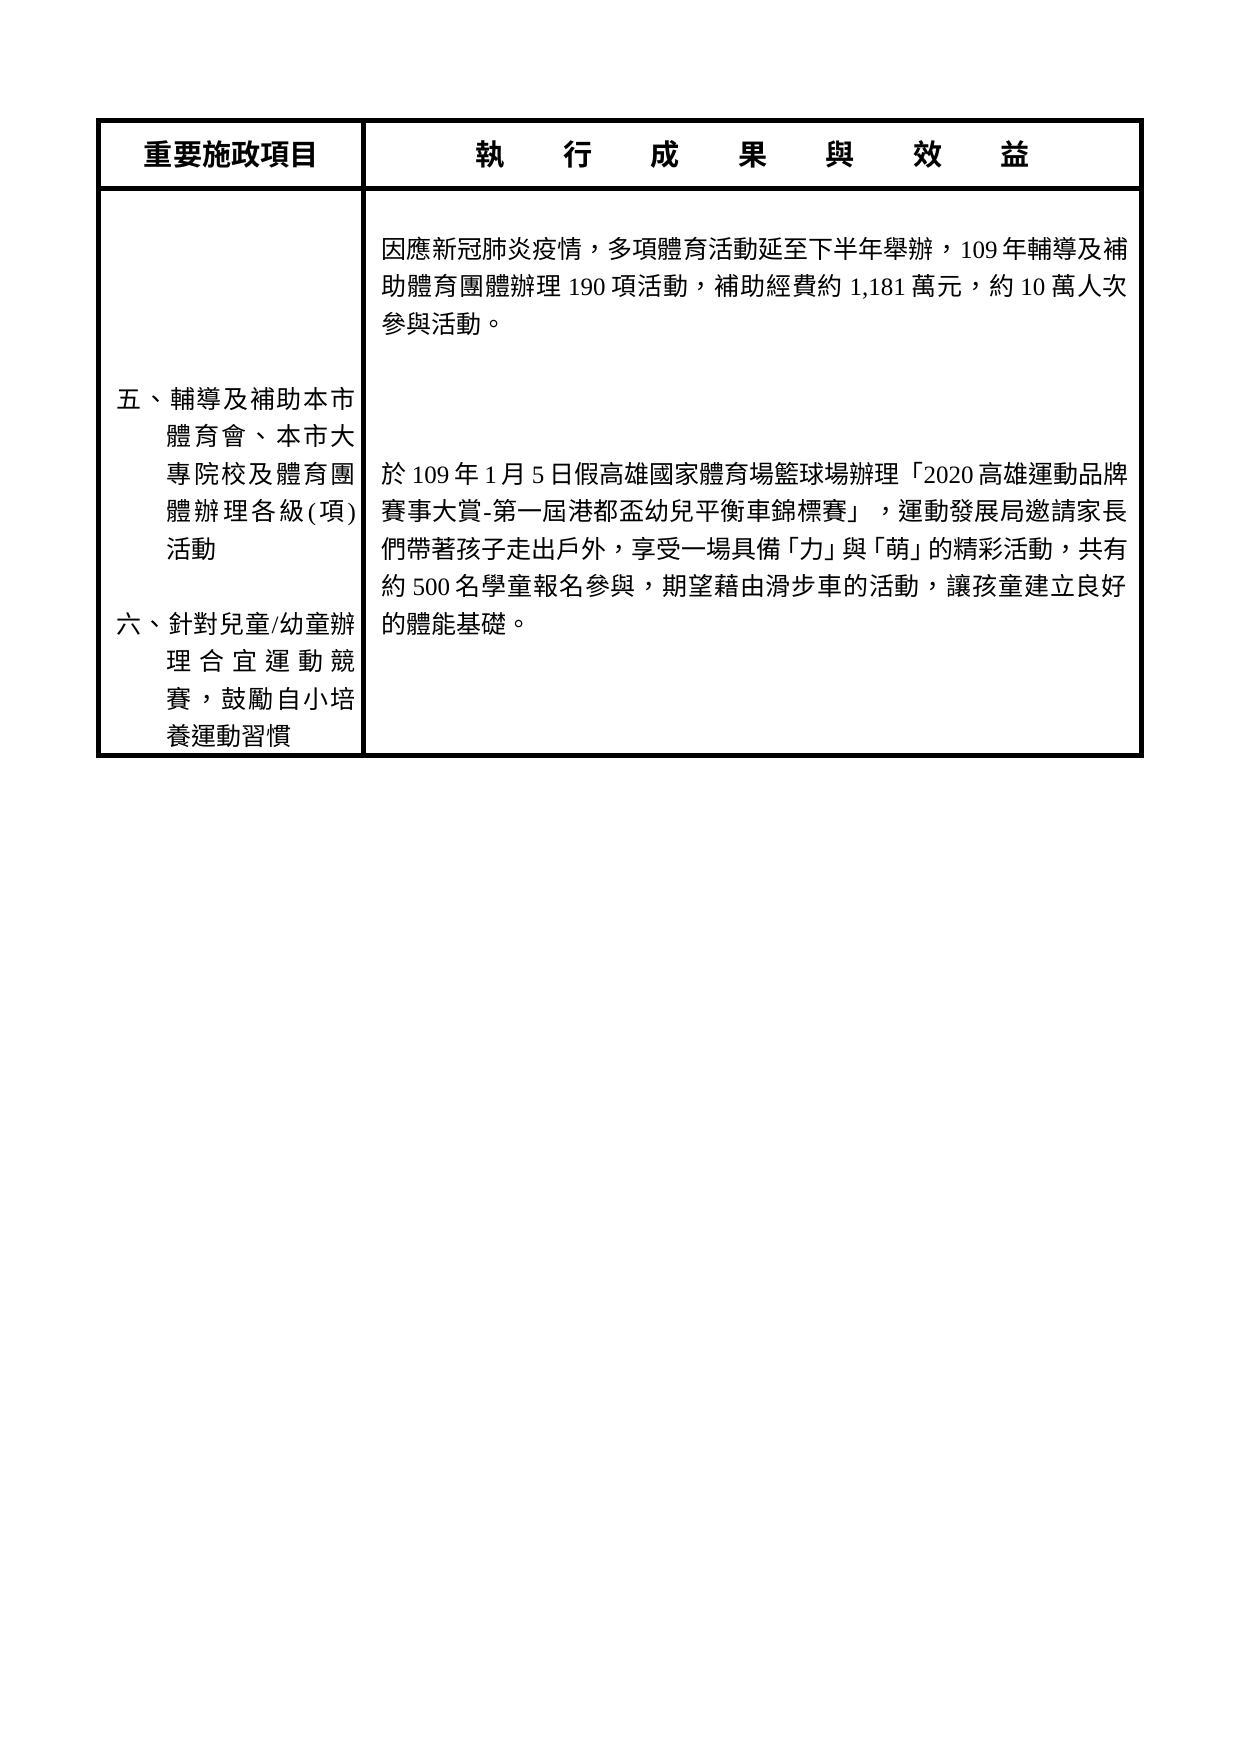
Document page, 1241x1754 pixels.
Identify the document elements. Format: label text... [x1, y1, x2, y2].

table_header 重要施政項目 [101, 123, 361, 186]
table_cell 五、輔導及補助本市體育會、本市大專院校及體育團體辦理各級(項)活動 六、針對兒童/幼童辦理合宜運動競賽，鼓勵自小培養運動習慣 [101, 191, 361, 753]
table_cell 運動發展局業於108年11月1日完成鳳山運動園區OT案第一期點交作業，目前由委外廠商進行營運管理羽球館、游泳池及體適能運動中心，為市府增加開發權利金計125萬，另每年為市府節省支出約2,105萬元，增加土地租金約630萬元及營運權利金約50萬元，合計每年為市府約創造2,785萬元產值；待鳳山體育館耐震補強工程驗收完成後著手辦理第二期點交作業，營運標的物包括網球場、溜冰場、服務中心及體育館；本營運移轉案不僅引進現代化經營管理概念，同時提升公共設施整體價值，未來可望進一步塑造運動產業聚落，帶動相關產業發展。 運動發展局並持續辦理東門游泳池、鳳山慢速壘球場、大寮游泳池、民生網球場、大社游泳池、前鎮游泳池、四維羽球及大坪頂運動園區壘球場委外營運，109年人力及維護支出共節省2,574萬元，並增加權利金收入226萬元。 高雄三民運動中心2.0 BOT先期規劃暨招商作業： (1)運動發展局前以三民區陽明溜冰場為基地評估辦理促參BOT「三民運動中心2.0」，經完成可行性評估為有條件可行，並獲財政部經費補助續行先期規劃及招商作業。惟受新冠肺炎疫情影響市場態勢改向與投資熱度降低以及本市運動中心政策目標調整，本案修正原可行性評估結果及財務條件後，投資熱度仍不樂觀。 (2)衡酌本案市場及財務達成整體自償性仍需相當條件，本案基地併行爭取教育部體育署興整建「全民運動館」經費，以最速完成提供市民健康、休閒、娛樂及生活機能兼備的全齡化複合式運動休閒場館為政策目標，作為基地開發利用之執行方針。 蓮池潭水域運動訓練中心OT可行性評估案： 蓮池潭曾為2009年世界運動會輕艇水球、滑水和龍舟項目比賽場地，現況為高雄市體育會龍舟、輕艇、帆船、划船委員會、看見臺灣基金會等單位作水域運動使用。為促進蓮池潭運動及觀光等產業發展，開拓多元水域運動文化體驗，以「本市蓮池潭水域運動訓練中心OT可行性評估」案，向財政部申請核定補助經費辦理。本案於110年2月底完成期末報告，經顧問公司綜合評估因本案財務不具可行性，爰本中心未來擬以採購法委外經營管理之方式，透過引入民間資源甄選優秀專業經營團隊投入營運，藉此提高運動場館使用效益與自償性，同時提升市民與遊客參與蓮池潭水域活動意願，帶動整體周邊區域發展。 小港、鹽埕運動中心BOT可行性評估案： 為促進優化高雄市小港區及鹽埕區之市民運動休閒環境與因應台灣高齡化社會之來臨，本案期以BOT之促參方式，透過民間參與公共建設興建結合全齡化運動設施及年長者安心托付日間照顧之場館，以提升市民之生活品質，促進市民健康及推廣全民運動。市府前向財政部申請促參前置作業補助，獲核准補助總經費193萬6,600元，核定補助174萬2,940元，本府自籌19萬3,660元；辦理「高雄市小港、鹽埕運動中心BOT案可行性評估計畫」。本案業於109年8月完成顧問標決標，刻正研擬可行性評估報告，預計110年4月完成期末報告，後依評估結果確認後續政策方向。 本市電競發展以運動、產業及教育等3大面向建構策略。未來本市電競運動發展，以培育選手、蓬勃賽事與活動及提升整體產值為核心策略，期以舉行各類賽事、辦理會展或活動等，擴散帶動電競相關軟硬體、活動策劃、行銷、傳播媒體等各行業於本市投入，串聯產官學加值運用導入，從而豐富活絡本市電競產業價值鏈，帶動本市電競產業蓬勃發展，打造高雄電競運動城市品牌。 辦理2020高雄電競嘉年華 首次舉辦電競嘉年華於109年12月11至13日假高雄電競館舉辦，活動內容包含電競賽事(特戰英豪、灌籃高手及英雄聯盟等)、主題市集(體感科技體驗、電競產業展示、電競教育推廣及表演活動等內容)及直播主培訓營等，電競賽事參賽選手達904人、主播培訓營本市計129位學生參與、主題市集參觀人數達10,964人次並配合疫情中央疫情指揮中心規定辦理相關防疫措施。 掌握本市擁有宜人氣候、物美價廉且交通便利等優勢，持續結合民間資源合辦國際或全國性參與式、觀賞性體育活動，同時吸引國外運動團隊至本市進行移地訓練，與其他相關領域結合，如醫療、住宿或觀光商圈。 韓國大學田徑隊移地訓練於109年1月23日至2月9日共計18天假中正運動場訓練，共計9位隊職員。 韓國職棒斗山熊隊二軍於109年2月20日至3月9日共計15天假立德棒球場進行移地訓練，共計46位隊職員。 韓國職棒培證英雄隊一軍於109年2月21日至3月9日共計15天假澄清湖棒球場進行移地訓練，共計56位隊職員。 辦理｢2020國際自由車環台公路大賽｣、｢2020 高雄市第 14 屆樹德超力盃全國羽球錦標賽｣、｢109 年高雄市第40 屆市長盃全國籃球錦標賽｣、｢高雄市左營109年全國城市盃長青籃球邀請賽｣、｢ 2020年FEI世界盃障礙超越馬術錦標暨第一場全國障礙超越馬術錦標賽｣、｢2020第五屆港都盃全國分級游泳錦標賽｣、「2020艾多美Run 2Life公益路跑」、「全國第64 屆和家盃排球錦標賽」、「2020港都盃全國田徑錦標賽」、「市長盃全國槌球錦標賽」、「市長盃太極拳錦標賽」、｢2020全國少年青少年桌球菁英賽-南區賽及獎金賽」、｢2020年第11屆高雄港都盃全國羽球錦標賽」、｢2020全國樂活盃桌球錦標賽」、｢2020年高雄市姥姥盃全國籃球錦標賽」、｢109年全國總統盃社會組桌球錦標賽」、｢109年全國手球錦標賽」、｢2020高雄電競嘉年華」、「109年全國SUP立式划槳公開賽｣、「2020高雄城市盃全國龍舟錦標賽｣、「109年高雄市議長盃全國西洋棋錦標賽｣、「109年理事長盃全國慢速壘球錦標賽｣、「高雄市第十屆市長盃全國漆彈錦標賽｣、「2020年第10屆高雄市主委盃全國滾球錦標賽」、「2020永慶盃路跑」、「第六屆高雄市舒跑杯路跑賽」、「漫威路跑-找回你的力量高雄場」計 1 場國際賽事、58場全國規模賽事及7場路跑活動，參與人次超過13萬人次，促進本市參與型、觀賞型運動經濟成長。 整修體育館、游泳池、羽球場及網球館等場館，並新建服務中心及運動中心，總經費3億6,934萬元，體育署核定補助1億8,000萬元，市府自籌1億8,934萬元；106年6月開工，現已完工並開放田徑場、羽球館、溜冰場、網球場、游泳池及運動中心，體育館耐震工程重新招標後，於109年7月6日開工，所需工期為135工作天，預計110年1月完工。 108年起陸續完成「高雄市立運動場館無障礙設施改善計畫」、「高雄國家體育場設施設備整建改善計畫」、「小港運動場排水暨銀髮族運動環境改造計畫」、「路竹體育園區運動場地設施更新改善計畫」等4案。 高雄國家體育場國家級400公尺田徑場設施設備修繕計畫：中華民國田徑協會再認證現場勘驗建議申請補助，針對100公尺起點暨110高欄第一欄架區、標槍助跑區、撐竿跳助跑區、跳遠暨三級跳助跑區及400M跑道標準田徑場等項目進行改善；總經費計558萬6,743元，體育署補助391萬元、市府自籌167萬6,743元，109年4月驗收完成並取得中華民國田徑協會再認證證書。 蓮池潭艇庫暨周遭設施整建計畫：重建蓮池潭艇庫、整合民眾服務、教育導覽、賽務行政及商業功能等複合式艇庫，並改造周圍碼頭及親水平台等環境美化，另購置更新龍舟及相關船隻設備，完善蓮池潭水域運動設施及環境改造。總經費1億1,200萬元，體育署核定補助7,840萬元，市府自籌3,360萬元；業於108年4月24日開工、109年10月完工。 陽明網球中心中央球場整體改造計畫：為使陽明網球中心能因應辦理國內外重要網球賽事，重新檢討全區使用定位及營運方向，規劃中央球場室內空間改造、球場地坪更新、看臺地坪防水、觀眾椅更新、無障礙設施改善及商業空間規劃，整合賽事、商業及無障礙環境整體規劃改造。總經費1億3,650萬元，體育署核定補助9,555萬元，市府自籌4,095萬元，預計110年10月完工。 立德棒球場設施改善計畫：為完善場地設施環境暨辦理2020年亞洲青年棒球錦標賽及符合相關賽事使用需求辦理球場設施整修，規劃球場草皮更新、噴灌設備更新、養護機具購置、計分板設備更新、增設風雨式牛棚及無障礙設施改善等，改善棒球場設施環境，提供球員完善訓練及比賽場地。總經費3,800萬元，體育署核定補助2,660萬元，市府自籌1,140萬元；110年1月完工。 茄萣運動公園整體改造計畫：為改善茄萣運動公園設施環境，規劃既有籃球場整修、既有紅土網球場改建為壓克力地坪符合當地使用管理、新設排球場，另將搭配民間廠商租賃建置太陽能發電鋼棚改造為風雨球場，提供民眾舒適的運動環境，總經費計1,200萬元，體育署核定補助840萬元，市府自籌360萬元，預計110年8月完工。 其中高雄國家體育場場內指示標設計榮獲2020德國紅點設計大獎「品牌與傳達設計」獎項；蓮池潭水域運動中心榮獲2020城市工程品質金質獎。 109年度零星整修工程編列946萬8,000元，辦理左營活動中心羽球場地墊、照明設備及辦公室窗簾更新；中正運動場既有電梯1座更新、大廳懸牆壁滲水改善及司令台防水工程；中正技擊館東館既有電梯1座及售票櫃台更新；旗津游泳池既有圍牆拆除、基礎路面修平及無障礙設施設備，已於109年11月18日竣工。 國際游泳池設施改善計畫：為完善國際游泳池作為國際賽事及選手訓練場地，盤整泳池、屋頂漏水、照明、跳水台、賽務空間及廁所等設施，規劃整體設備更新、空間改造及無障礙設施改善，提供民眾優質運動環境，總經費計9,800萬元，於109年9月30日提送體育署申請補助經費，該署12月16日現勘審查，後續依審查意見修正計畫報署審查。 中正運動場田徑跑道更新計畫：為辦理中正運動場田徑場損壞全面更新，提供民眾優質運動環境，總經費計2,980萬元，於109年9月30日提送體育署申請補助經費，該署12月16日現勘審查，後續依審查意見修正計畫報署審查。 青少年運動園區籃球場屋頂漏水改善更新計畫：為改善青少年運動園區籃球場屋頂漏水，提供民眾優質運動環境，總經費計2,500萬元，於109年9月30日提送體育署申請補助經費，該署12月16日現勘審查，後續依審查意見修正計畫報署審查。 陽明網球中心整體規劃暨中央球場風雨式屋頂新設計畫：為完善陽明網球中心設施環境，新設中央球場風雨式屋頂及調整外圍球場，使符合國際賽事需求及提供民眾優質運動環境，總經費計2億909萬元，於109年9月30日提送體育署申請補助經費，待該署審查中。 楠梓自由車場拆除新建風雨式250m自由車場計畫：自由車場賽道為333m已不符合目前國際標準250m，為完善選手訓練環境，符合國際標準賽事場地，規劃楠梓自由車場拆除新建風雨式250m自由車場，總經費計4億6,406萬元，於109年9月30日提送體育署申請補助經費，待該署審查中。 高雄國家體育場設施設備整修計畫：場館落成至今12年餘，各項硬體設施設備面臨使用年限到期，以及設備老舊需汰換等問題(包含中央空調、資訊通信、機電、鋼構脫漆、室內空間漏水等)，規劃改善高雄國家體育場設施設備環境，計有機電設備損壞、場內監控設備老舊、生態土坡流失、場內外草皮整理、籃球場增設雨遮、防火門汰換等等作為整修改善方向，總經費計2億4,515萬6,300元，於109年9月30日提送體育署申請補助經費，待該署審查中。 大寮運動公園游泳池設施改造計畫：為改善大寮游泳池設施環境，盤整泳池、地坪、過濾設備、辦公空間及廁所等設施，規劃整體設備更新、空間改造及無障礙設施改善，提供民眾優質運動環境，總經費計7,680萬元，於109年9月30日提送體育署申請補助經費，待該署審查中。 楠梓文中足球場新建計畫：配合體育署推動足球企業聯賽、建立主客場制政策，以計畫基地為中心推動企業聯賽、各級賽事及移訓，促進相關產業，於楠梓區新建1座11人制天然草皮足球場、新建1座11人制人工草皮足球場(可分為2座8人制足球場地)；1棟3層樓附屬設施建築物、停車場及園區綠美化工程。計畫總經費3億5,413萬元，體育署核定補助2億3,800萬元，市府自籌1億1,613萬1,761元，已於109年8月開工，預訂110年8月完工。 依據本市各區人口數及密度、交通易達、土地條件、市場需求、財源等綜整評估規劃運動中心，採多項策略同時進行。目前除已提供服務之鳳山運動中心並預計於110年12月完善整體園區設施環境，另2處中正技擊館整建、高雄國家體育場尾翼空間利用預計110年下半年委外營運，3處爭取體育署補助設置，另同時利用校園開放、活化公有空間、與捷運進行聯合開發及社會住宅合建陸續進行，並按進度逐年編列預算。評估區域將陸續視市府政策及運動中心規劃設置條件研議，空間規劃除納入民眾喜愛的健身房、多功能教室、球場等運動項目，也會配合本市運動發展項目廣納在地民意需求意見。 本市運動中心規劃設置策略及內容如下： (1)完善鳳山運動園區、引進民間資源委外：鳳山體育館耐震補強工程預計110年3月底完工驗收、待完工後將連同其他設施點交委外廠商、完成全區委外，為本市運動場館產業重要里程碑；另田徑場地下停車場工程預計110年12月底完工。 (2)活化公有空間再利用：110年編列2,500萬元規劃、整建及200萬元委外作業經費，優先整建中正技擊館2樓增設行政辦公室、5樓改建為飛輪教室、瑜珈教室、TRX教室、健身房，預計110年10月委外營運；高雄國家體育場尾翼空間利用設置健身房、瑜珈等多功能教室、體適能訓練場並結合戶外籃球場整體委外規劃，期提供更親民休閒運動功能，預計110年6月營運。 (3)爭取體育署補助興建OT營運-全民運動館：已盤點數處適合興建全民運動館，並於109年11月30日將興建計畫送交體育署，希爭取前瞻建設基礎計畫經費補助興建至少3處全民運動館。本府已先行啟動規劃設計作業，預計111年3月動土。 (4)開放校園空間：盤點多區學校空間規劃為健身房、韻律教室等，結合校內綜合球場或羽球場、游泳池等體育設施，整體委外民間業者經營，提高使用效率及節省經費。 (5)促參新建(民間新建經營)、引進民間投資：積極爭取財政部補助運動中心BOT案促參作業，110年編列作業經費405萬元。預計於110年4月完成小港運動中心及鹽埕運動中心可行性評估。 (6)捷運共構聯合開發及社會住宅合建：將規劃延伸、新設之捷運沿線路網進行聯合開發，由運動發展局、捷運局積極評估規劃；另結合都市發展局新建社會住宅空間內提供多元公共服務，運動中心即為其中一環。 楠梓游泳池整合新建全民運動館計畫：為完善楠梓區運動環境，配合教育部體育署推動全民運動館計畫，規劃楠梓游泳池整合新建全民運動館，總經費計4億7,600萬元，於109年11月30日提送體育署申請補助經費，待該署審查中。 陽明溜冰場拆除新建全民運動館計畫：為完善三民區運動環境，配合教育部體育署推動全民運動館計畫，規劃陽明溜冰場拆除新建全民運動館，總經費計5億5,500萬元，於109年11月30日提送體育署申請補助經費，待該署審查中。 小港森林公園新建全民運動館計畫：為完善小港區運動環境，配合教育部體育署推動全民運動館計畫，規劃小港森林公園新建全民運動館，總經費計4億7,500萬元，於109年11月30日提送體育署申請補助經費，待該署審查中。 橋頭竹林輪椅夢公園整合新建全民運動館計畫：為完善橋頭區運動環境，配合教育部體育署推動全民運動館計畫，規劃橋頭竹林輪椅夢公園整合新建全民運動館，總經費計3億500萬元，於109年11月30日提送體育署申請補助經費，待該署審查中。 三民游泳池、網球場整合新建全民運動館計畫：為完善三民區運動環境，配合教育部體育署推動全民運動館計畫，規劃三民游泳池、網球場整合新建全民運動館，總經費計2億5,200萬元，於109年11月30日提送體育署申請補助經費，待該署審查中。 鹽埕活動中心舊址新建全民運動館計畫：為完善鹽埕區運動環境，配合教育部體育署推動全民運動館計畫，規劃鹽埕活動中心舊址新建全民運動館，總經費計2億3,900萬元，於109年11月30日提送體育署申請補助經費，待該署審查中。 規劃高雄都會公園捷運站高架橋下道路用地面積約3,000平方公尺設置極限(滑板)場，設施含平杆、斜坡道、階梯、三面台、斜竿等，總經費2,600萬元。109年9月30日提送補助計畫書向體育署申請補助經費，110年1月4日體育署進行複審並依據體育署複審意見修正計畫書內容，持續積極向體育署爭取經費中。 規劃林園區公11部分用地設置戶外4面紅土簡易網球場，經費預計2,905萬7,787元，主要項目為3公尺高度圍網、4面網球場、夜間照明、自動灑水設備、男女簡易廁所及簡易管理室、周邊綠美化等，本府運發局分別於109年5月6日、9月30日提送計畫向體育署爭取補助經費，110年1月4日體育署進行複審，持續積極向體育署爭取補助經費。 楠梓區德民路與捷運交叉口旁道路用地(楠梓段二小段114號)，面積約7,086平方公尺新建風雨式籃球場，刻正辦理道路用地變更體育場用地作業，預計110年12月完成變更。 運動發展局轄管運動場館共65處，除32處為自管外，依據本市運動場地認養辦法辦理場地認養，由在地體育團體或企業認養開放市民使用之場地，以提高管理績效及場地使用率，目前民間團體認養運動場館計6處：三民木球場、三民槌球場、岡山槌球場、三民羽球場及鳳西溜冰場及路竹體育園區沙灘巧固球場。 為促進民間參與運動場館經營，持續評估所屬運動場館委外經營管理或透過促參由民間參與經營之可能性，目前依「政府採購法」辦理委外運動場館計有8處，分為民生網球場、大寮游泳池、大社游泳池、東門游泳池、前鎮游泳池、四維羽球場、鳳山慢速壘球場及大坪頂運動公園壘球場；及「促進民間參與公共建設法」由民間參與經營計有鳳山運動園區3場館及高雄市現代化綜合體育館(又稱高雄巨蛋)等4處，合計共11處。另有5處刻正辦理促進民間參與公共建設前置作業中，計有陽明溜冰場基地、立德棒球場、蓮池潭水域運動中心、小港運動中心及鹽埕運動中心等。 為活化場館、提高場館使用率及使場館得以就近獲得妥適維護管理，目前由機關學校代管運動場館計中正壘球場、勞工壘球場、陽明棒球場等16處。 為掌握各場館營運狀況並提升服務品質，依自管、認養、委外及代管不同經管樣態，除落實自主管理外，並訂定自管業務檢核計畫，以及認養、委外及代管訪視計畫，並配合不定時訪視，有效落實場館管理。另依據體育署訂定之「公共運動設施設置及管理辦法」，每年辦理本市轄區內公共運動設施營運管理維護情形之考核。 場館導覽服務：109年申請導覽場次及人數共計14場438人。 辦理活動統計：109年辦理「2020台灣企業甲級足球聯賽」、「高雄市中等學校運動會」、「2020港都盃全國中等學校田徑錦標賽暨公開賽」、「2020高雄市第一屆港都盃幼兒平衡車錦標賽」、「見築百講-伊東豊雄經典建築之旅-世運主場館」、「2020台灣木蘭女子足球聯賽」、「2020臺灣青年足球聯賽」、「2020 HLK聯盟春季滑布車錦標賽」、「模擬東京奧運對抗賽」、「109年全國大專院校運動會」、「健身工廠盃-幼兒足球錦標賽」等活動，類型含運動、教育講座等多元化活動，計76場次活動，共94,287人次參與活動。 使用人數統計：109年假日來場人數231,027人次、非假日來場353,050人次，總計584,077人次，其中參加各項活動94,027人次。 於109年7月12至15日、8月18至20日假五甲國小辦理，比賽分9、10、11、12、15歲等男女10組，參賽人數約4,504人，觀賞人數約4,700人次，配合疫情中央疫情指揮中心規定辦理相關防疫措施。 於109年8月24至30日假小港區亞柏會館舉行，比賽組別計有社會組、大專組及學生組，本屆參賽人數降低為3,030人，配合疫情中央疫情指揮中心規定辦理相關防疫措施。 於109年9月6日、12至13日假岡山環保公園甲、乙球場及國慶青埔棒球場舉行，總共吸引60隊約2,000名喜好慢速壘球的民眾參加，配合疫情中央疫情指揮中心規定辦理相關防疫措施。 於109年9月19至20日假五甲國小舉辦，本賽事自99年起舉辦迄今已邁入第11屆，比賽分團體賽、個人及雙打組，參賽人數約1,800人，參觀人次約3,600人次，配合疫情中央疫情指揮中心規定辦理相關防疫措施。 於109年10月18日假夢時代購物中心前時代大道舉行，報名人數達1萬4千人。舒跑杯秉持著「守護全民健康」之宗旨，因應新冠肺炎疫情，更積極推動多項防疫措施。從賽前要求填報參賽者自主健康聲明書，賽事當日進行實名制登記入場、紅外線體溫量測站、口罩發放、加強酒精消毒、嚴密管制人員出入會場，賽道以瓶裝水代替水杯，避免有交互感染情形，樹立國內路跑賽事防疫標竿。 於109年11月29至12月5日假中崙國民中學及中正國防幹部預備中心舉辦，比賽分U11、U12、U13、U15、U16、U18、U19、U21及社會組、社會乙組，共計149隊參賽，人數約4,040人及觀賞人數約2,100人次。本案賽事為戶外活動，配合疫情中央疫情指揮中心規定辦理相關防疫措施。 於109年12月20日假社教館漆彈場舉行，共辦理58個場次，今年有來自台北、新北、桃園、苗栗、台中、雲林、彰化、台南、屏東、花蓮及高雄等11個縣市共25隊，205名選手參加，高雄高工及大寮國中代表隊更榮獲機械推廣組亞軍及殿軍殊榮。配合疫情中央疫情指揮中心規定辦理相關防疫措施。 於109年12月11至13日假蓮池潭水域辦理，今年受新冠肺炎疫情影響，國外隊伍僅有在國內就學外籍生及在台工作者組成國際隊伍，共吸引全國各地超過140隊、約4千人組隊參賽。賽前請選手填寫自主健康聲明書，排除高風險族群參賽，配合疫情中央疫情指揮中心規定辦理相關防疫措施。 核發績優運動選手訓練補助金：為持續培育及照顧本市具發展潛力之基層運動選手，本市於108年訂定「高雄市績優運動選手訓練補助金發給辦法」，補助本市全國運動會獲前三名菁英選手每月訓練補助金為金牌選手－個人項目每人每月2萬元、團體項目每人每月1萬2,000元；銀牌選手－個人項目每人每月1萬2,000元、團體項目每人每月8,000元；銅牌選手－個人項目每人每月8,000元、團體項目每人每月6,000元。109年共計278名選手申請通過；核發訓練補助金3,249萬6,000元。 核發社會體育體育獎助金：為獎助本市績優運動選手、教練，以培育優秀選手、提升運動水準。109年依「高雄市體育獎助金發給辦法」獎助本市選手及教練參加全國單項運動競賽獲前三名者，共計2,248項次，核發獎助金1,923萬2,346元；獎助本市選手、教練及體育團體參加｢109年全民運動會」成績優良者者，共計369項次，核發獎助金1,574萬元。 109年4月29日與小港醫院合作續約高雄市優秀選手運動傷害防護體系，小港醫院以專業團隊照護模式提供包括單一門診、復健科特別訓練門診、全國運動會隨隊緊急醫療、舉辦傷害防護課程等4大面向服務。 為完善各運動種類選手優質醫療照護服務，今年服務對象更擴大提供至全民運動會第一類前三名選手，小港醫院提供多項專屬服務，包含跨專業團隊整合醫療模式、享免掛號費優惠、專人專線預約等便利服務，以及提供經濟弱勢優秀選手部分醫療補助等，讓選手無後顧之憂的進行訓練和競賽。 運動發展局與小港醫院於109年11月18日共同辦理本市優秀選手運動傷害防護研習暨震波講座，計約80名選手及教練參與。 於109年10月17至22日假花蓮縣圓滿結束，本市代表隊共約859人(選手約706人、隊職員約153人)，自109年3月起陸續展開代表隊遴選作業，推出最佳奪牌陣容，為本市爭取最高榮耀。亦首次比照全國運動會選手，規劃全民運選手培訓計畫(高雄市競技起飛計畫)及納入小港醫院運動傷害防護計畫內，本市108年新修正「高雄市體育獎助金發給辦法」，不僅提高全民運動會第二類選手第二、三名競賽獎助金，亦加發連勝獎助金、破紀錄獎助金等，體育團體輔導本市選手參加全民運動會獲競賽種類或縣市總成績前三名者，亦得申請團體獎助金，完善全民運培訓、獎勵制度。 本屆在健力、滑輪溜冰、柔術、水上救生等傳統強項表現最優，其中健力項目謝宗庭選手再度超越自己成績，三破大會、全國與亞洲等紀錄，完成11連霸；而男女滑輪溜冰長桿曲棍球榮獲雙料金牌、室內拔河600公斤級、沙灘手球女子組、原野射箭裸弓組等亦成功奪金，至於民俗體育男子組跳繩限時計次則以568次破全國紀錄摘下金牌，本市代表隊頻破大會及全國紀錄。109年全民運動會本市共獲33金、35銀、34銅，總獎牌榜榮膺「司法院院長獎（全國第五名）」，本屆金牌數及總獎牌數皆超越上屆。 邁入第40年的高雄市體育季，已轉型為高雄運動品牌賽事大賞，以「高雄‧運動之城」為意象，凸顯各項品牌賽事特色，推廣全民共同參與的健康運動系列活動，賽事網羅具歷史文化意義，也具競賽的觀賞性以及適合闔家參與的運動賽事等本市知名賽事，共計15項活動。辦理針對幼兒族群的港都盃幼兒平衡車錦標賽、高競技性的全國第64屆和家盃排球錦標賽、港都盃全國田徑錦標賽、港都盃全國羽球錦標賽、第41屆全國東昇盃軟式網球錦標賽、高雄電競嘉年華、高雄城市盃全國龍舟錦標賽，適合銀髮族的市長盃槌球錦標賽、市長盃太極拳賽、全國港都盃國武術錦標賽，專為身障人士辦理永達盃高雄國際輪椅網球公開賽活動，有適合市民參與的高雄市長盃慢速壘球城市對抗賽、全國樂活盃桌球錦標賽、高雄市全民運動嘉年華、高雄市舒跑杯路跑賽等。 受疫情影響，前述15項活動約估6萬5千人次參加。 運動發展局制定「受理申請路跑活動審查計畫」審查路跑活動，並提供健行活動行政協助，109年由運動發展局提供行政協助計有「2020艾多美Run 2 Life 公益路跑」、「2020 高雄 IVV 親子健行」、「2020永慶盃路跑」、「高雄市第六屆舒跑杯路跑賽」、「2020世界骨鬆日健康路跑」、「漫威路跑-找回你的力量高雄場」、「2020鬼滅之刃全集中路跑-高雄場」、「2020 DADA RUN全國半程馬拉松-高雄場」、「2020旗山美濃馬拉松」、「高雄山城100K超級馬拉松」及「2020防毒馬拉松」計11場次，參與人數預估計55,538人次。 配合教育部體育署推動運動i臺灣計畫，補助總經費2,190萬元，結合本市相關局處、體育總會、各區體育會、各級學校及民間體育團體等相關單位，參與對象涵蓋青少年、身心障礙者、婦女、銀髮族、原住民、新住民和各行業別職工，109年計約12萬參與人次。 本府運動發展局持續與本市大專院校共同辦理銀髮族競爭運動樂活、巡迴運動指導團及運動熱區等三項專案，主動出擊至本市樂齡中心、老人服務中心、社區據點及本市轄管運動場地，辦理運動推廣活動、運動指導班、運動知能、體適能健康諮詢及觀念講座等。109年共辦理214場次課程，提升銀髮族運動參與意願，型塑高齡樂活運動環境，銀髮族參與人次約21,000人次。 配合國人從事運動習慣、新興運動風氣及本市運動場館種類，定期辦理羽球、體適能瑜珈、燃脂有氧等各項運動訓練班，提供市民平價多元運動教學課程。109年共辦理21班，合計367人次報名參加。 109年7月至8月辦理游泳教學訓練營，共開設20班兒童班、255班普通班，總計招收2,612人次參加。結訓後，鼓勵學員參加游泳能力認證，並依據教育部「全國中、小學學生游泳與自救能力基本指標」核發予417名學員游泳能力認證。 因應新冠肺炎疫情，多項體育活動延至下半年舉辦，109年輔導及補助體育團體辦理190項活動，補助經費約1,181萬元，約10萬人次參與活動。 於109年1月5日假高雄國家體育場籃球場辦理「2020高雄運動品牌賽事大賞-第一屆港都盃幼兒平衡車錦標賽」，運動發展局邀請家長們帶著孩子走出戶外，享受一場具備「力」與「萌」的精彩活動，共有約500名學童報名參與，期望藉由滑步車的活動，讓孩童建立良好的體能基礎。 [366, 191, 1139, 753]
table_header 執 行 成 果 與 效 益 [366, 123, 1139, 186]
